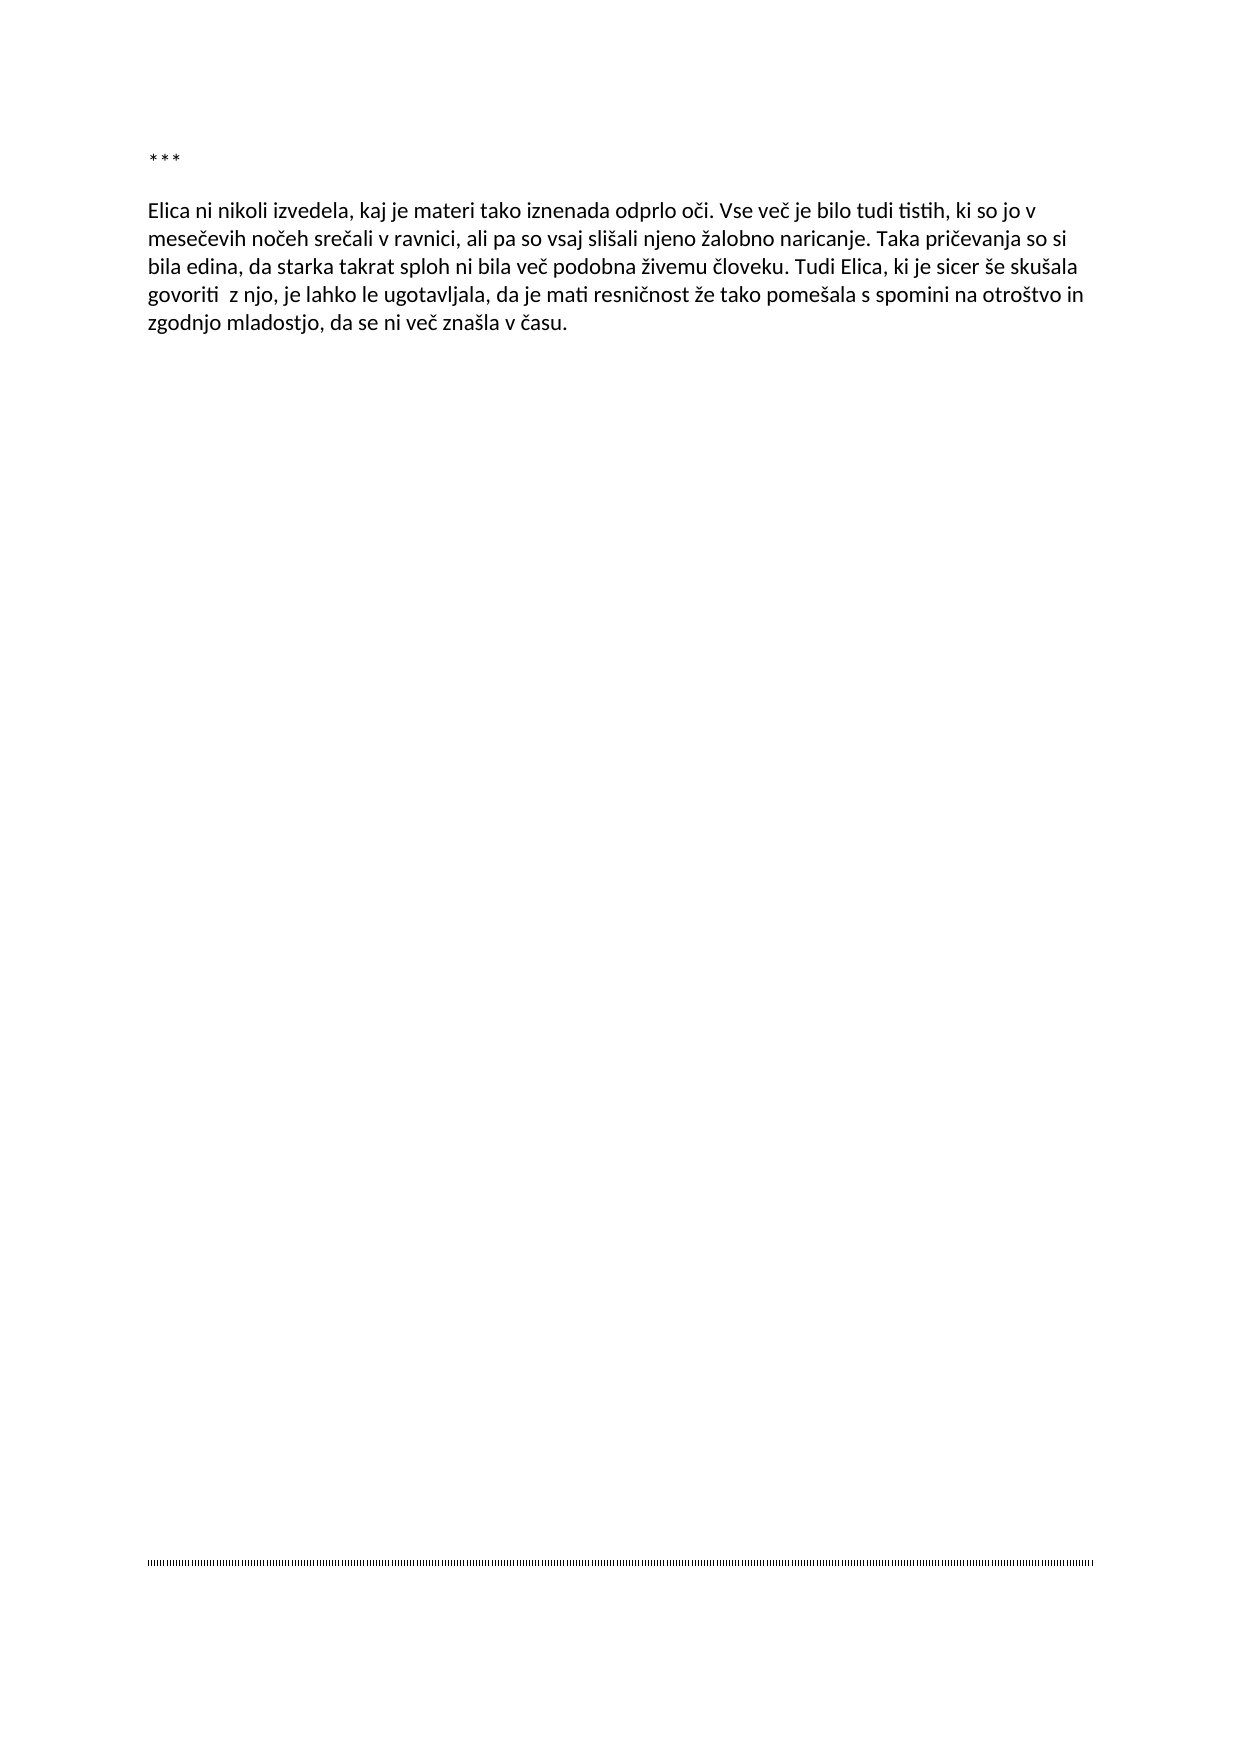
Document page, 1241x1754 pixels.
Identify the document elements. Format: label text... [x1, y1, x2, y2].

text *** [148, 148, 1093, 176]
text Elica ni nikoli izvedela, kaj je materi tako iznenada odprlo oči. Vse več je bilo tudi tistih, ki so jo v mesečevih nočeh srečali v ravnici, ali pa so vsaj slišali njeno žalobno naricanje. Taka pričevanja so si bila edina, da starka takrat sploh ni bila več podobna živemu človeku. Tudi Elica, ki je sicer še skušala govoriti z njo, je lahko le ugotavljala, da je mati resničnost že tako pomešala s spomini na otroštvo in zgodnjo mladostjo, da se ni več znašla v času. [148, 196, 1093, 337]
